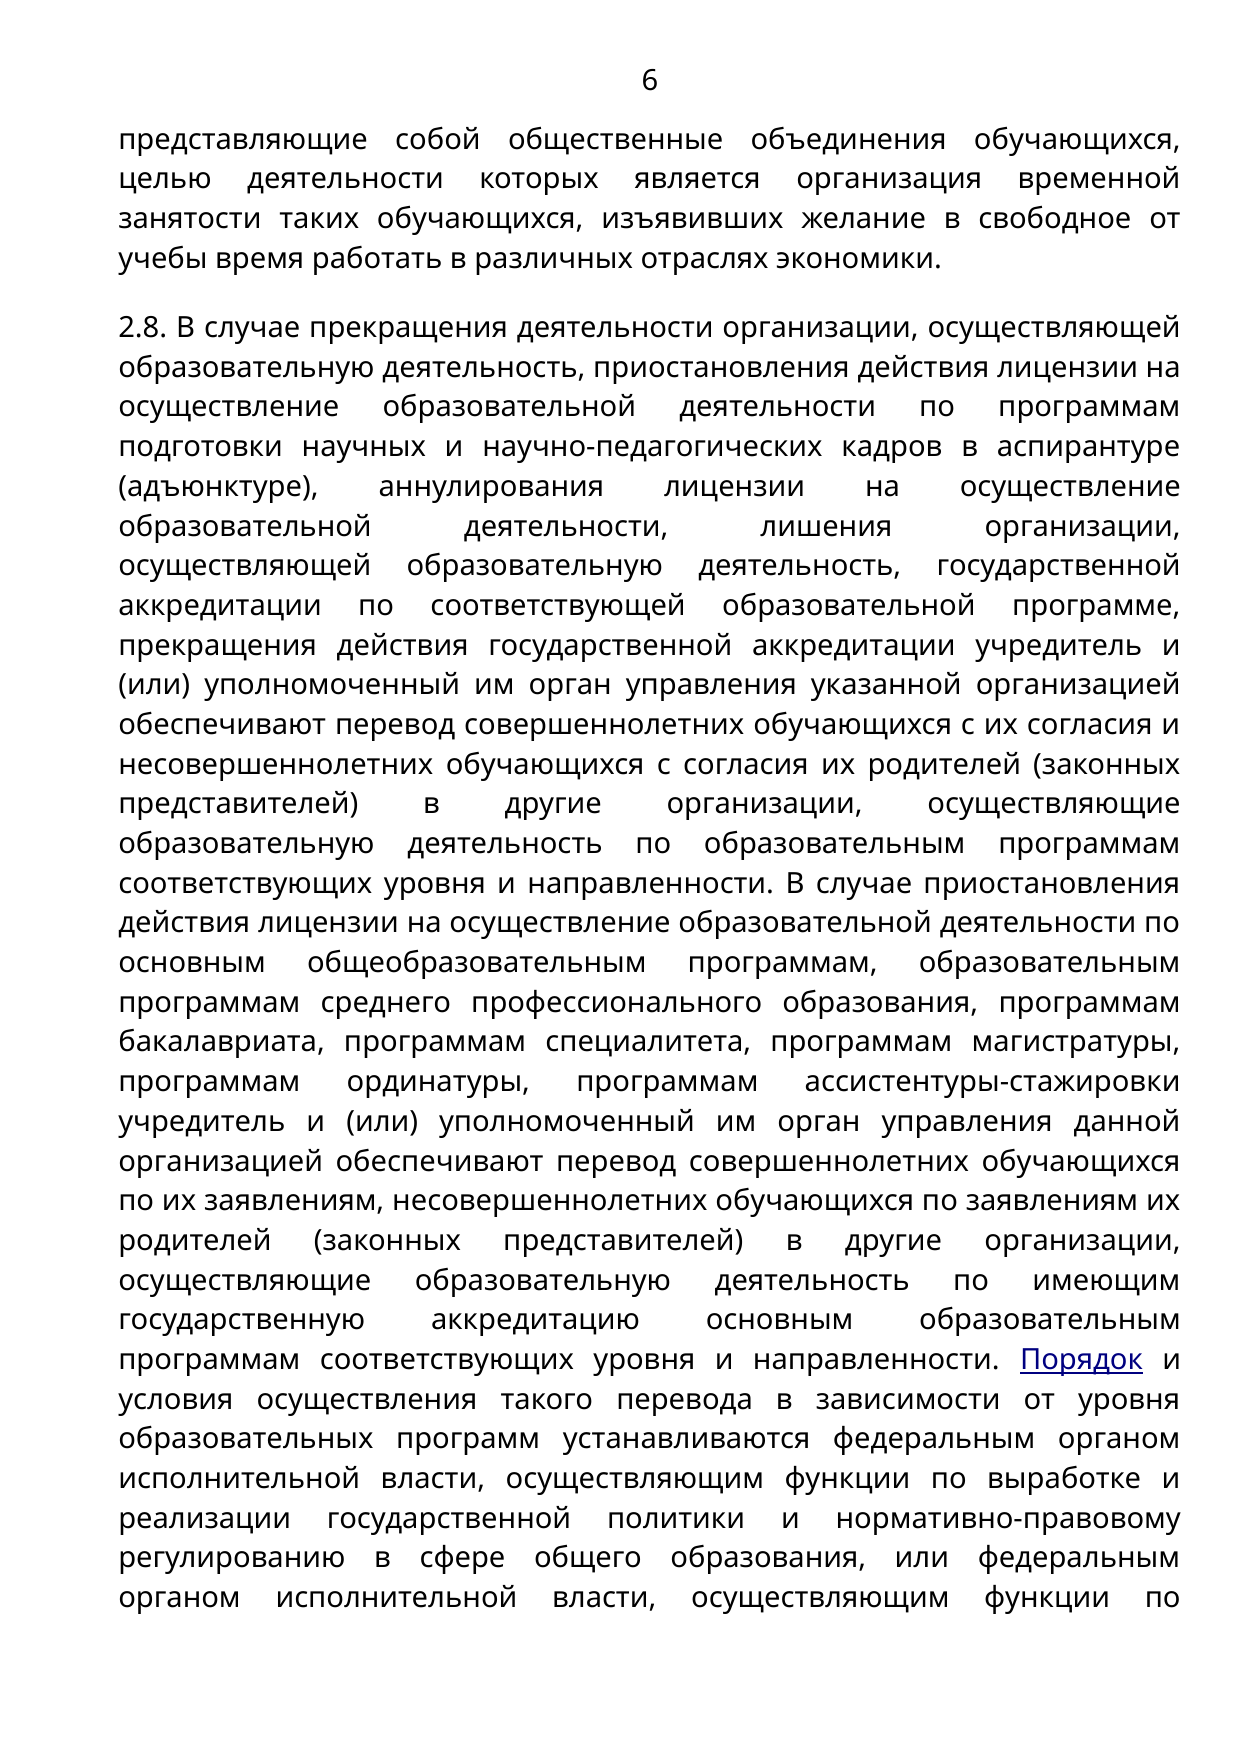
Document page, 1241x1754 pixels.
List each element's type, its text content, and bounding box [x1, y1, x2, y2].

text представляющие собой общественные объединения обучающихся, целью деятельности которых является организация временной занятости таких обучающихся, изъявивших желание в свободное от учебы время работать в различных отраслях экономики. [118, 118, 1181, 277]
text 2.8. В случае прекращения деятельности организации, осуществляющей образовательную деятельность, приостановления действия лицензии на осуществление образовательной деятельности по программам подготовки научных и научно-педагогических кадров в аспирантуре (адъюнктуре), аннулирования лицензии на осуществление образовательной деятельности, лишения организации, осуществляющей образовательную деятельность, государственной аккредитации по соответствующей образовательной программе, прекращения действия государственной аккредитации учредитель и (или) уполномоченный им орган управления указанной организацией обеспечивают перевод совершеннолетних обучающихся с их согласия и несовершеннолетних обучающихся с согласия их родителей (законных представителей) в другие организации, осуществляющие образовательную деятельность по образовательным программам соответствующих уровня и направленности. В случае приостановления действия лицензии на осуществление образовательной деятельности по основным общеобразовательным программам, образовательным программам среднего профессионального образования, программам бакалавриата, программам специалитета, программам магистратуры, программам ординатуры, программам ассистентуры-стажировки учредитель и (или) уполномоченный им орган управления данной организацией обеспечивают перевод совершеннолетних обучающихся по их заявлениям, несовершеннолетних обучающихся по заявлениям их родителей (законных представителей) в другие организации, осуществляющие образовательную деятельность по имеющим государственную аккредитацию основным образовательным программам соответствующих уровня и направленности. Порядок и условия осуществления такого перевода в зависимости от уровня образовательных программ устанавливаются федеральным органом исполнительной власти, осуществляющим функции по выработке и реализации государственной политики и нормативно-правовому регулированию в сфере общего образования, или федеральным органом исполнительной власти, осуществляющим функции по [118, 306, 1181, 1616]
